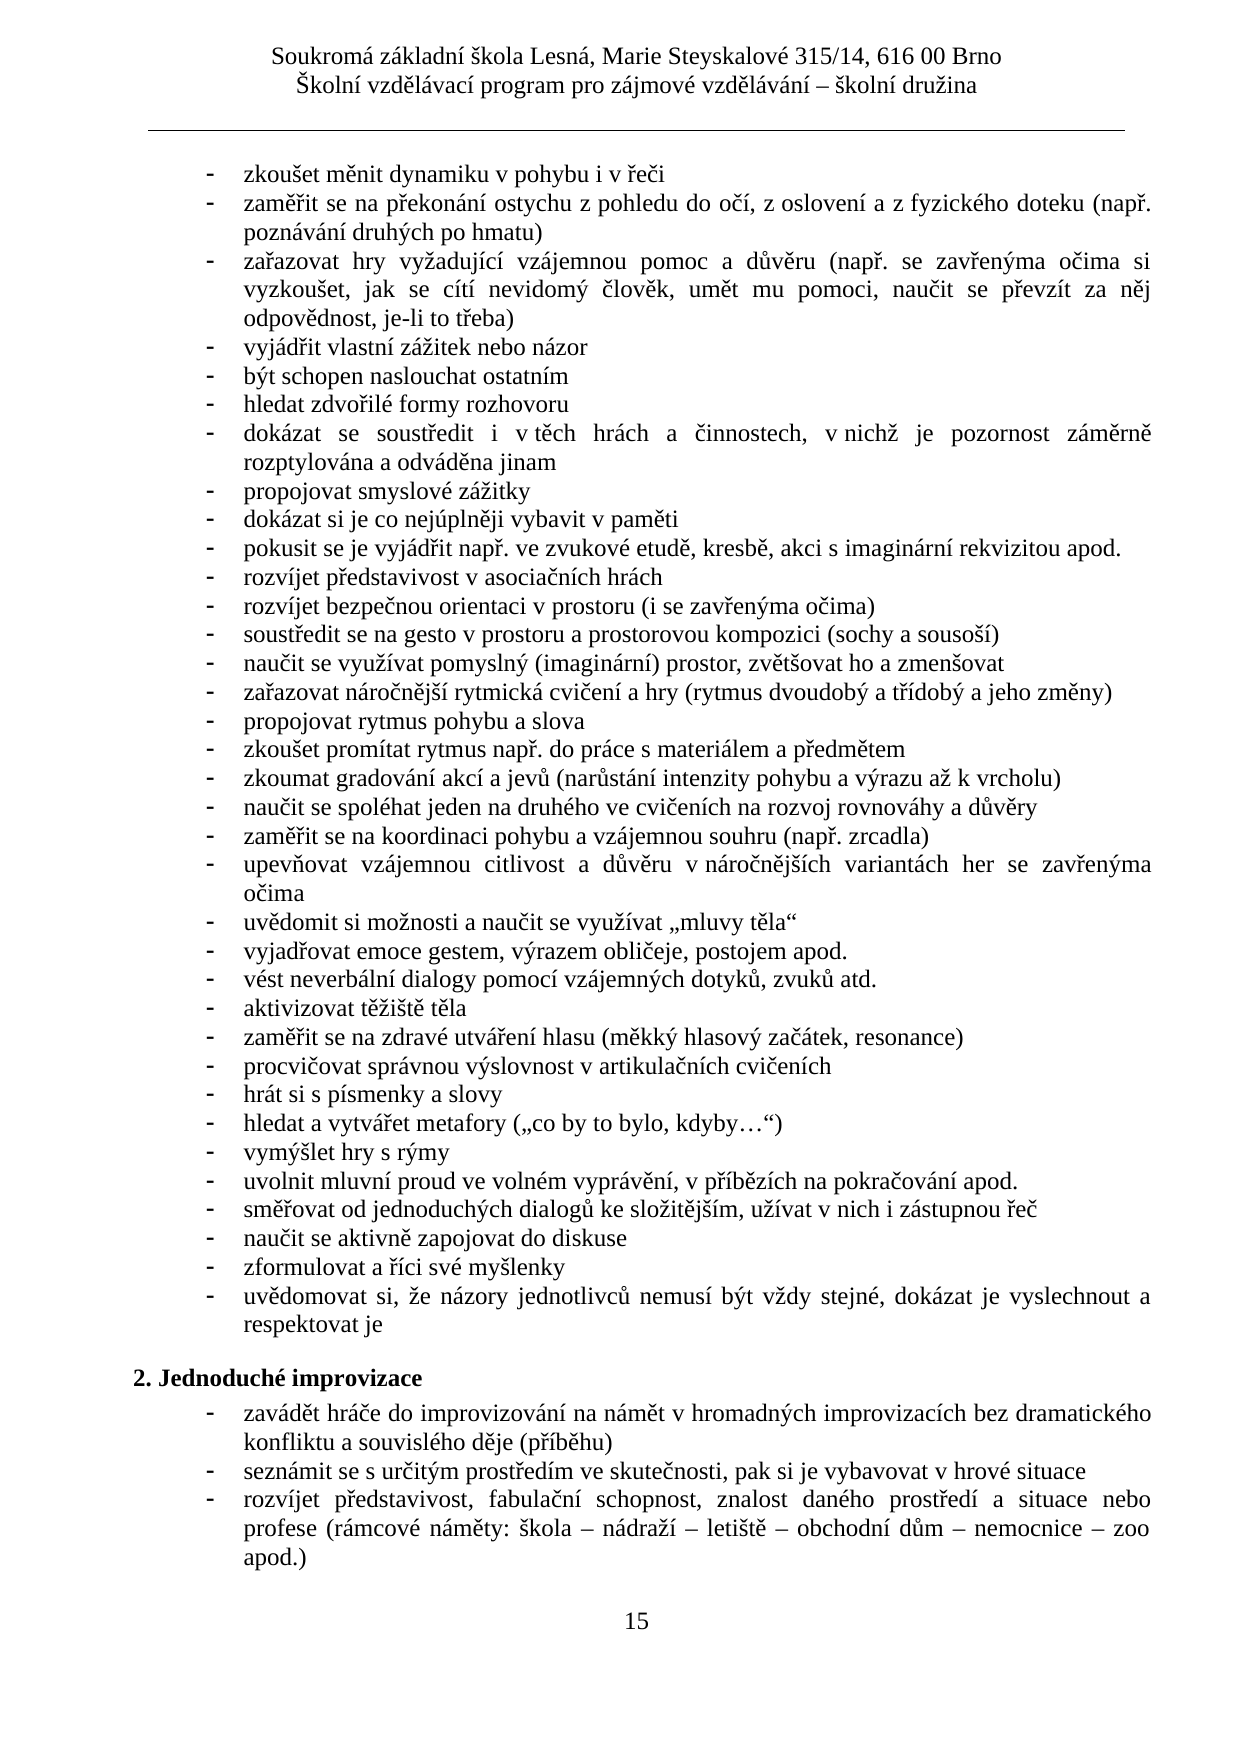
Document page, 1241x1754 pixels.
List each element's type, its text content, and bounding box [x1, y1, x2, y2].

list propojovat rytmus pohybu a slova [206, 706, 1152, 734]
list hrát si s písmenky a slovy [206, 1079, 1152, 1108]
list být schopen naslouchat ostatním [206, 361, 1152, 389]
list směřovat od jednoduchých dialogů ke složitějším, užívat v nich i zástupnou řeč [206, 1194, 1152, 1223]
list zkoumat gradování akcí a jevů (narůstání intenzity pohybu a výrazu až k vrcholu) [206, 763, 1152, 792]
list aktivizovat těžiště těla [206, 993, 1152, 1022]
list zařazovat hry vyžadující vzájemnou pomoc a důvěru (např. se zavřenýma očima si vyzkoušet, jak se cítí nevidomý člověk, umět mu pomoci, naučit se převzít za něj odpovědnost, je-li to třeba) [206, 246, 1152, 332]
list vyjadřovat emoce gestem, výrazem obličeje, postojem apod. [206, 936, 1152, 964]
list naučit se aktivně zapojovat do diskuse [206, 1223, 1152, 1252]
list hledat zdvořilé formy rozhovoru [206, 389, 1152, 418]
list soustředit se na gesto v prostoru a prostorovou kompozici (sochy a sousoší) [206, 619, 1152, 648]
list zaměřit se na překonání ostychu z pohledu do očí, z oslovení a z fyzického doteku (např. poznávání druhých po hmatu) [206, 188, 1152, 246]
list vést neverbální dialogy pomocí vzájemných dotyků, zvuků atd. [206, 964, 1152, 993]
list zformulovat a říci své myšlenky [206, 1252, 1152, 1281]
list uvědomovat si, že názory jednotlivců nemusí být vždy stejné, dokázat je vyslechnout a respektovat je [206, 1281, 1152, 1338]
list zavádět hráče do improvizování na námět v hromadných improvizacích bez dramatického konfliktu a souvislého děje (příběhu) [206, 1398, 1152, 1456]
list uvolnit mluvní proud ve volném vyprávění, v příbězích na pokračování apod. [206, 1166, 1152, 1194]
list dokázat si je co nejúplněji vybavit v paměti [206, 504, 1152, 533]
subtitle 2. Jednoduché improvizace [133, 1363, 1152, 1392]
list seznámit se s určitým prostředím ve skutečnosti, pak si je vybavovat v hrové situace [206, 1456, 1152, 1484]
list naučit se využívat pomyslný (imaginární) prostor, zvětšovat ho a zmenšovat [206, 648, 1152, 677]
list zařazovat náročnější rytmická cvičení a hry (rytmus dvoudobý a třídobý a jeho změny) [206, 677, 1152, 706]
list zaměřit se na koordinaci pohybu a vzájemnou souhru (např. zrcadla) [206, 821, 1152, 849]
list upevňovat vzájemnou citlivost a důvěru v náročnějších variantách her se zavřenýma očima [206, 849, 1152, 907]
list hledat a vytvářet metafory („co by to bylo, kdyby…“) [206, 1108, 1152, 1137]
list naučit se spoléhat jeden na druhého ve cvičeních na rozvoj rovnováhy a důvěry [206, 792, 1152, 821]
list rozvíjet představivost v asociačních hrách [206, 562, 1152, 591]
list pokusit se je vyjádřit např. ve zvukové etudě, kresbě, akci s imaginární rekvizitou apod. [206, 533, 1152, 562]
list uvědomit si možnosti a naučit se využívat „mluvy těla“ [206, 907, 1152, 936]
list procvičovat správnou výslovnost v artikulačních cvičeních [206, 1051, 1152, 1079]
list vyjádřit vlastní zážitek nebo názor [206, 332, 1152, 361]
list rozvíjet bezpečnou orientaci v prostoru (i se zavřenýma očima) [206, 591, 1152, 619]
list zkoušet měnit dynamiku v pohybu i v řeči [206, 159, 1152, 188]
list rozvíjet představivost, fabulační schopnost, znalost daného prostředí a situace nebo profese (rámcové náměty: škola – nádraží – letiště – obchodní dům – nemocnice – zoo apod.) [206, 1484, 1152, 1571]
list dokázat se soustředit i v těch hrách a činnostech, v nichž je pozornost záměrně rozptylována a odváděna jinam [206, 418, 1152, 476]
list zaměřit se na zdravé utváření hlasu (měkký hlasový začátek, resonance) [206, 1022, 1152, 1051]
list zkoušet promítat rytmus např. do práce s materiálem a předmětem [206, 734, 1152, 763]
list propojovat smyslové zážitky [206, 476, 1152, 504]
list vymýšlet hry s rýmy [206, 1137, 1152, 1166]
